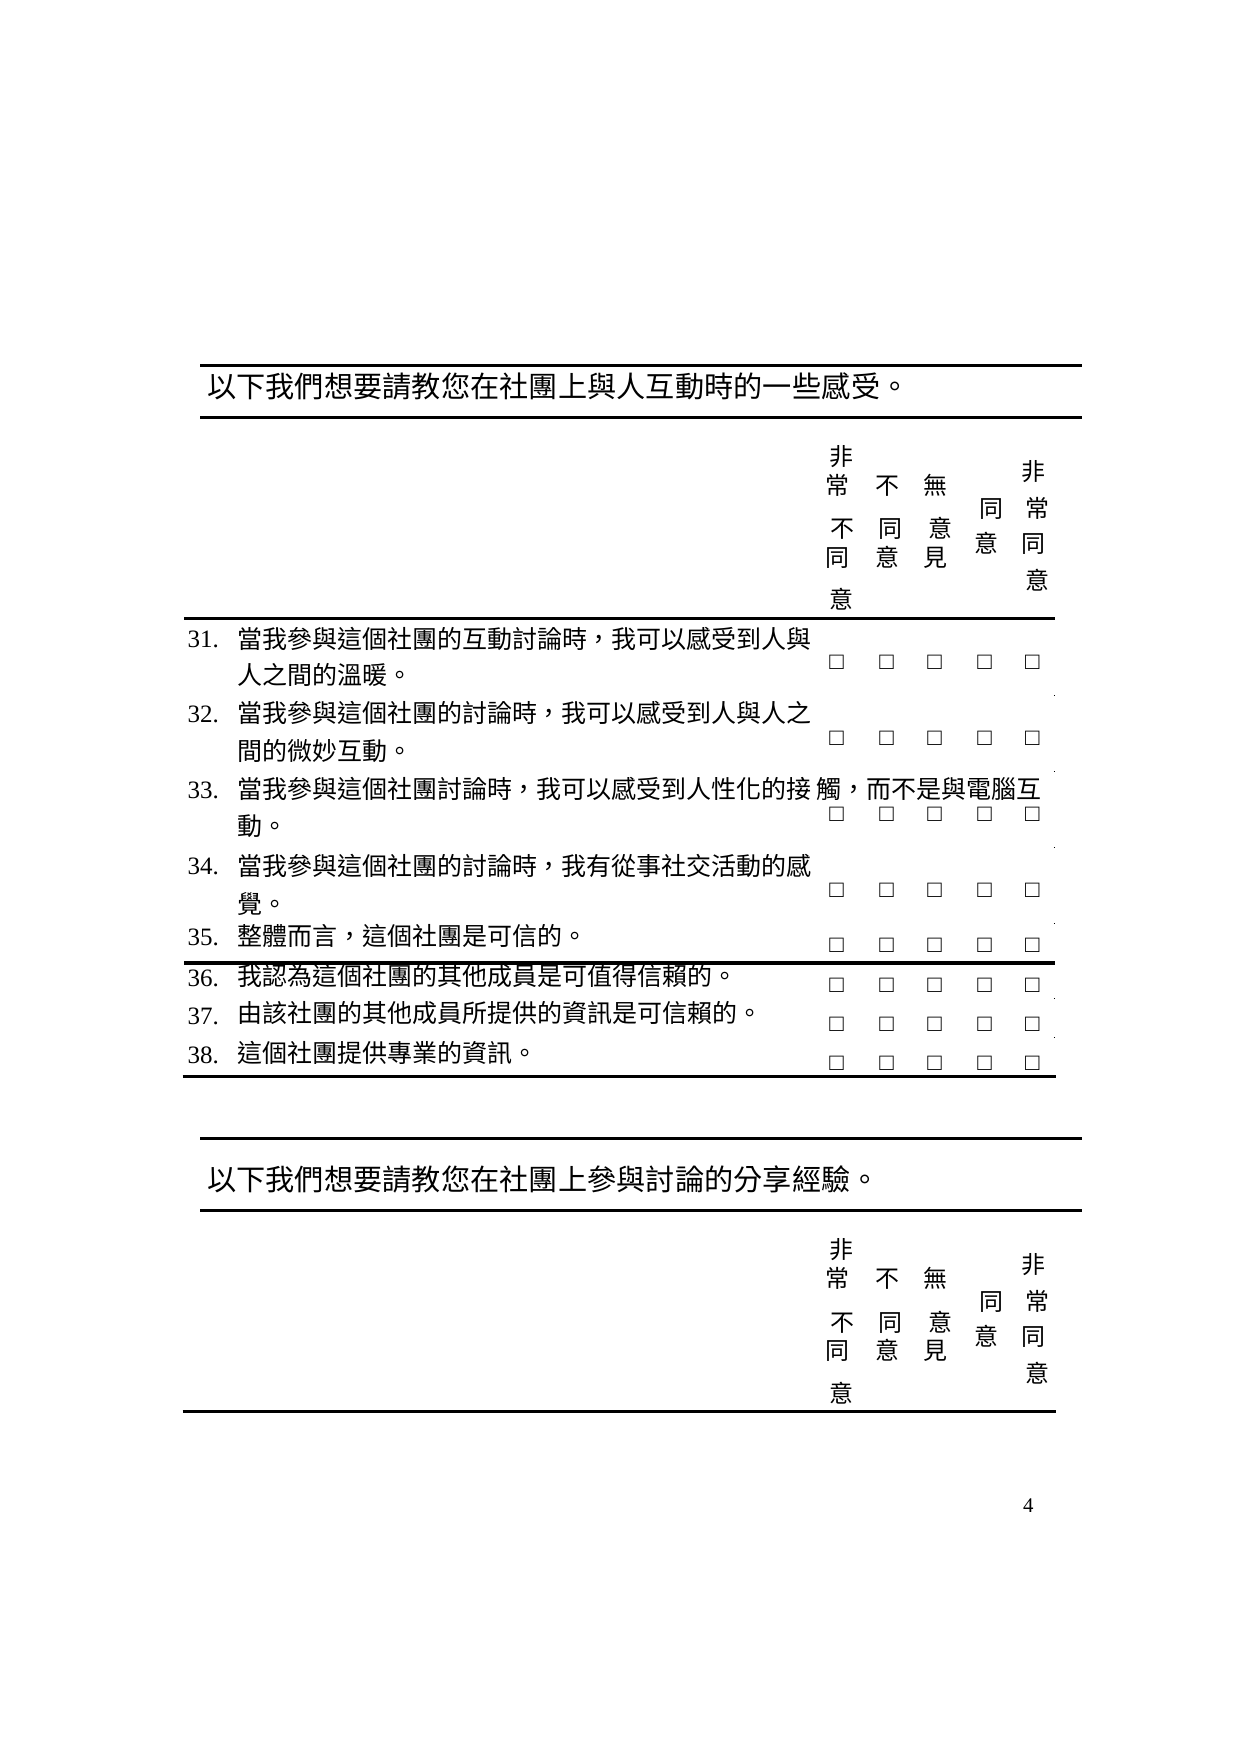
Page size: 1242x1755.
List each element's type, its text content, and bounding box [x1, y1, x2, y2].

text 不 同 意 [900, 519, 952, 538]
text 不 同 意 [175, 1313, 842, 1332]
text 意 同 同 意 見 [825, 538, 1055, 573]
text 意 [175, 1367, 1049, 1385]
text 不 同 意 [882, 1314, 898, 1332]
text 非 常 不 無 [825, 466, 1055, 501]
text 32. 當我參與這個社團的討論時，我可以感受到人與人之 [187, 689, 1069, 728]
text 覺。 □ □ □ □ □ [237, 879, 1069, 916]
text 不 同 意 [900, 1313, 952, 1332]
text 意 [175, 573, 1049, 592]
text 37. 由該社團的其他成員所提供的資訊是可信賴的。 □ □ □ □ □ [187, 998, 1069, 1037]
text 34. 當我參與這個社團的討論時，我有從事社交活動的感 [187, 843, 1069, 879]
text 意 同 同 意 見 [825, 1332, 1055, 1367]
text 不 同 意 [843, 519, 880, 538]
text 同 常 [175, 501, 981, 519]
text 非 [175, 1232, 853, 1259]
text 不 同 意 [882, 520, 898, 538]
text 非 [175, 439, 853, 466]
text 同 常 [1000, 501, 1049, 519]
text 間的微妙互動。 □ □ □ □ □ [237, 728, 1069, 765]
text 以下我們想要請教您在社團上參與討論的分享經驗。 [207, 1160, 1069, 1196]
text 36. 我認為這個社團的其他成員是可值得信賴的。 □ □ □ □ □ [187, 958, 1069, 998]
text 35. 整體而言，這個社團是可信的。 □ □ □ □ □ [187, 916, 1069, 958]
text 意 [175, 1385, 853, 1407]
text 人之間的溫暖。 □ □ □ □ □ [237, 651, 1069, 689]
text 不 同 意 [843, 1313, 880, 1332]
text 同 常 [983, 501, 999, 519]
text 不 同 意 [175, 519, 842, 538]
text 33. 當我參與這個社團討論時，我可以感受到人性化的接 觸，而不是與電腦互動。 □ □ □ □ □ [187, 768, 1051, 843]
text 意 [175, 592, 853, 613]
text 以下我們想要請教您在社團上與人互動時的一些感受。 [207, 367, 1069, 402]
text 31. 當我參與這個社團的互動討論時，我可以感受到人與 [187, 613, 1069, 651]
text 非 常 不 無 [825, 1260, 1055, 1294]
text 38. 這個社團提供專業的資訊。 □ □ □ □ □ [187, 1037, 1069, 1074]
text 同 常 [175, 1294, 1049, 1313]
